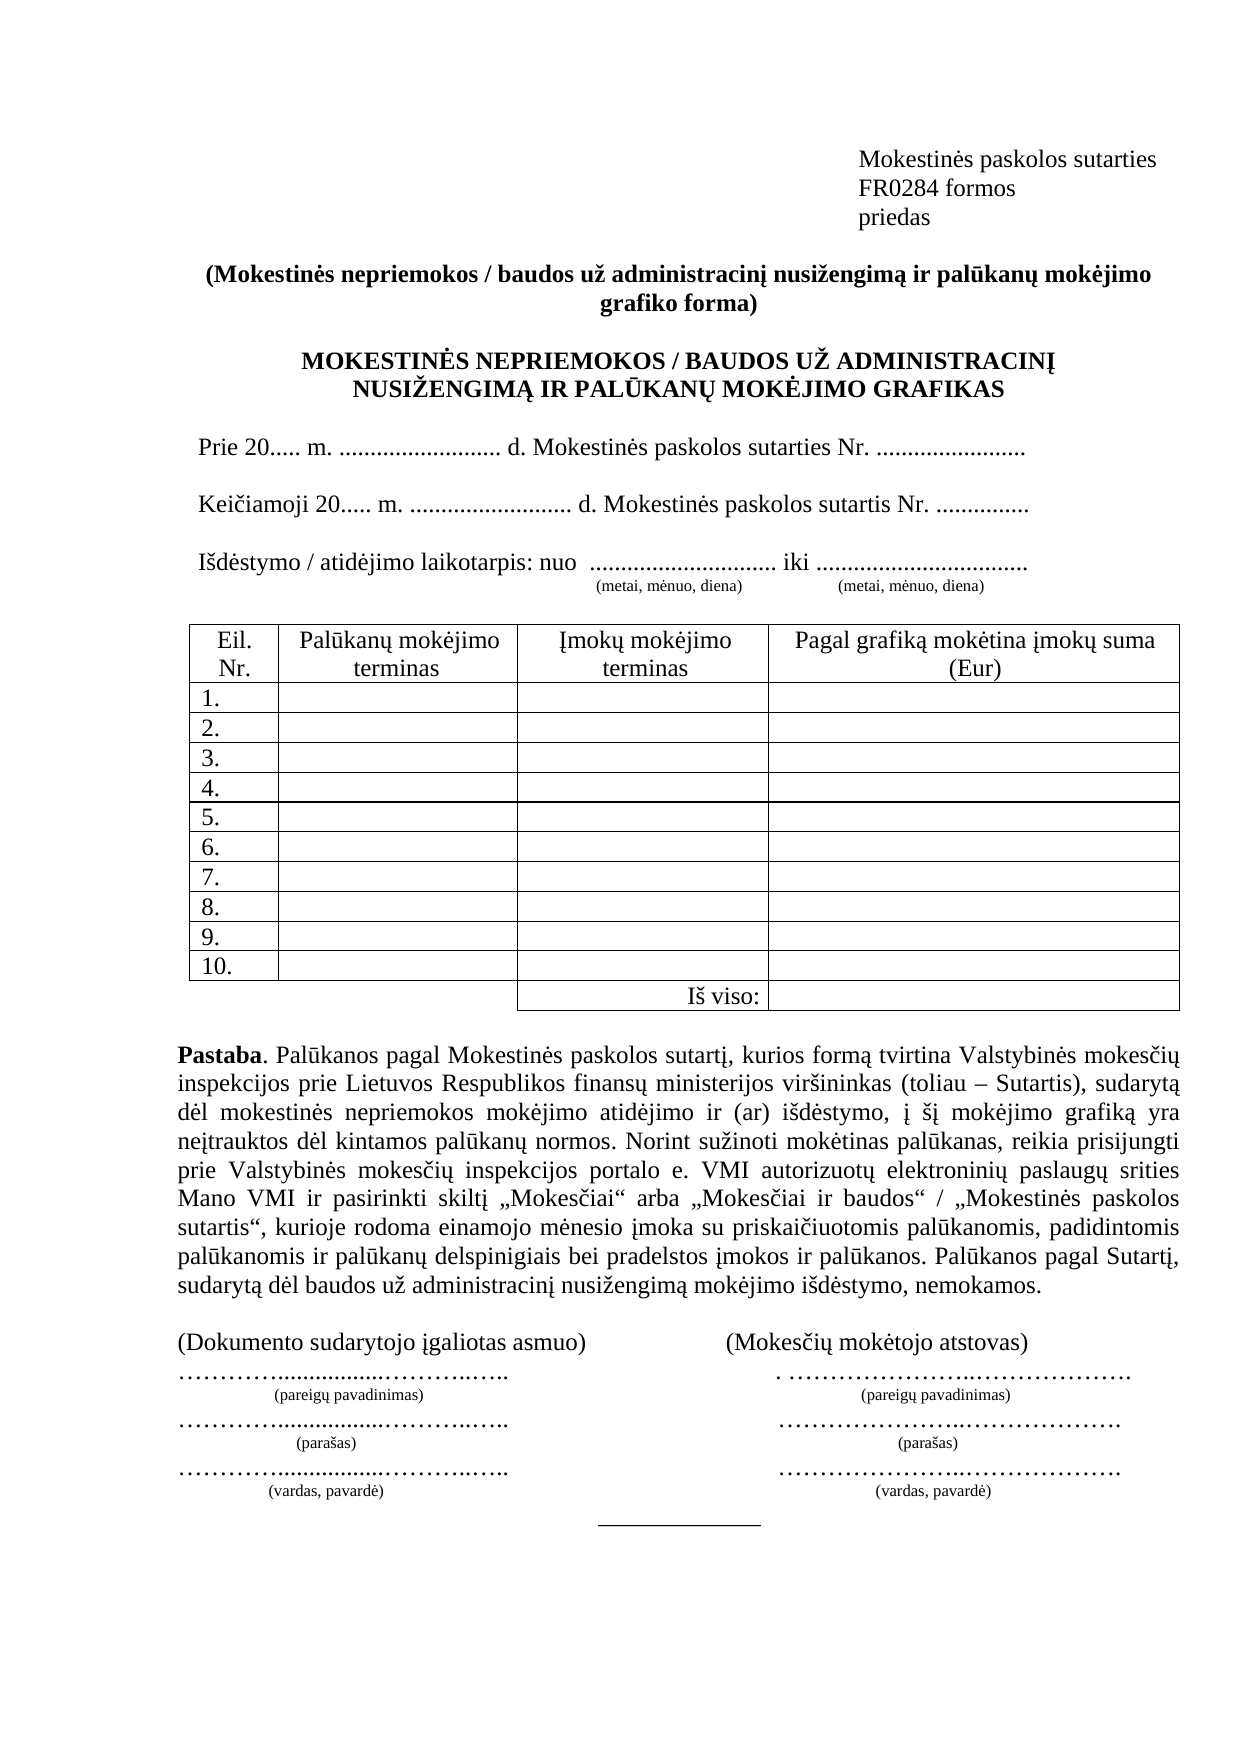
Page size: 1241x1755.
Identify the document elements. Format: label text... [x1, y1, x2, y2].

table_cell MOKESTINĖS NEPRIEMOKOS / BAUDOS UŽ ADMINISTRACINĮ NUSIŽENGIMĄ IR PALŪKANŲ MOKĖJIMO GRAFIKAS [187, 317, 1171, 403]
table_cell [187, 461, 1171, 489]
table_cell [279, 832, 517, 861]
table_cell [769, 743, 1179, 772]
table_cell [518, 743, 768, 772]
table_cell [769, 683, 1179, 712]
table_header Mokestinės paskolos sutarties [596, 118, 1171, 173]
table_cell [518, 713, 768, 742]
text (Dokumento sudarytojo įgaliotas asmuo) (Mokesčių mokėtojo atstovas) [177, 1327, 1181, 1356]
table_cell [769, 832, 1179, 861]
table_cell [769, 892, 1179, 921]
table_cell [279, 862, 517, 891]
table_cell [279, 951, 517, 980]
table_cell 9. [190, 922, 278, 950]
table_cell [279, 743, 517, 772]
table_cell 10. [190, 951, 278, 980]
table_cell [769, 862, 1179, 891]
table_cell [190, 981, 278, 1010]
table_cell [518, 862, 768, 891]
table_cell (Mokestinės nepriemokos / baudos už administracinį nusižengimą ir palūkanų mokėjimo grafiko forma) [187, 260, 1171, 317]
table_cell 3. [190, 743, 278, 772]
table_cell [187, 518, 1171, 547]
table_cell [769, 922, 1179, 950]
table_header Įmokų mokėjimo terminas [518, 625, 768, 682]
table_cell 5. [190, 803, 278, 831]
table_cell [769, 981, 1179, 1010]
table_cell [279, 922, 517, 950]
table_cell Keičiamoji 20..... m. .......................... d. Mokestinės paskolos sutartis Nr. ............... [187, 490, 1171, 518]
table_cell [279, 892, 517, 921]
table_cell 4. [190, 773, 278, 801]
table_cell 2. [190, 713, 278, 742]
table_cell [187, 403, 1171, 432]
table_cell [518, 951, 768, 980]
table_cell Išdėstymo / atidėjimo laikotarpis: nuo .............................. iki .................................. [187, 547, 1171, 576]
text _____________ [177, 1500, 1181, 1528]
table_cell [518, 773, 768, 801]
table_cell [187, 576, 596, 595]
table_cell [769, 713, 1179, 742]
table_cell 6. [190, 832, 278, 861]
table_cell [279, 713, 517, 742]
table_cell [187, 173, 775, 259]
table_cell [279, 683, 517, 712]
table_cell [279, 803, 517, 831]
table_cell [518, 803, 768, 831]
table_cell [518, 892, 768, 921]
table_cell FR0284 formos priedas [775, 173, 1171, 259]
table_cell [769, 951, 1179, 980]
text (pareigų pavadinimas) (pareigų pavadinimas) [177, 1385, 1181, 1404]
table_header Eil. Nr. [190, 625, 278, 682]
table_cell (metai, mėnuo, diena) (metai, mėnuo, diena) [596, 576, 1171, 595]
table_cell Prie 20..... m. .......................... d. Mokestinės paskolos sutarties Nr. ........................ [187, 432, 1171, 461]
table_cell [769, 773, 1179, 801]
table_cell [279, 773, 517, 801]
text (vardas, pavardė) (vardas, pavardė) [177, 1481, 1181, 1500]
table_cell [278, 981, 517, 1010]
table_cell 1. [190, 683, 278, 712]
table_cell [769, 803, 1179, 831]
table_header Palūkanų mokėjimo terminas [279, 625, 517, 682]
text (parašas) (parašas) [177, 1433, 1181, 1452]
table_cell 8. [190, 892, 278, 921]
table_cell [518, 683, 768, 712]
text Pastaba. Palūkanos pagal Mokestinės paskolos sutartį, kurios formą tvirtina Valstybinės mokesčių inspekcijos prie Lietuvos Respublikos finansų ministerijos viršininkas (toliau ‒ Sutartis), sudarytą dėl mokestinės nepriemokos mokėjimo atidėjimo ir (ar) išdėstymo, į šį mokėjimo grafiką yra neįtrauktos dėl kintamos palūkanų normos. Norint sužinoti mokėtinas palūkanas, reikia prisijungti prie Valstybinės mokesčių inspekcijos portalo e. VMI autorizuotų elektroninių paslaugų srities Mano VMI ir pasirinkti skiltį „Mokesčiai“ arba „Mokesčiai ir baudos“ / „Mokestinės paskolos sutartis“, kurioje rodoma einamojo mėnesio įmoka su priskaičiuotomis palūkanomis, padidintomis palūkanomis ir palūkanų delspinigiais bei pradelstos įmokos ir palūkanos. Palūkanos pagal Sutartį, sudarytą dėl baudos už administracinį nusižengimą mokėjimo išdėstymo, nemokamos. [177, 1040, 1180, 1298]
table_header [187, 118, 596, 173]
table_cell [518, 832, 768, 861]
table_cell 7. [190, 862, 278, 891]
table_cell [518, 922, 768, 950]
table_header Pagal grafiką mokėtina įmokų suma (Eur) [769, 625, 1179, 682]
text ………….................………..….. …………………..………………. [177, 1452, 1181, 1481]
table_cell Iš viso: [518, 981, 768, 1010]
text ………….................………..….. . …………………..………………. [177, 1356, 1181, 1385]
text ………….................………..….. …………………..………………. [177, 1404, 1181, 1433]
